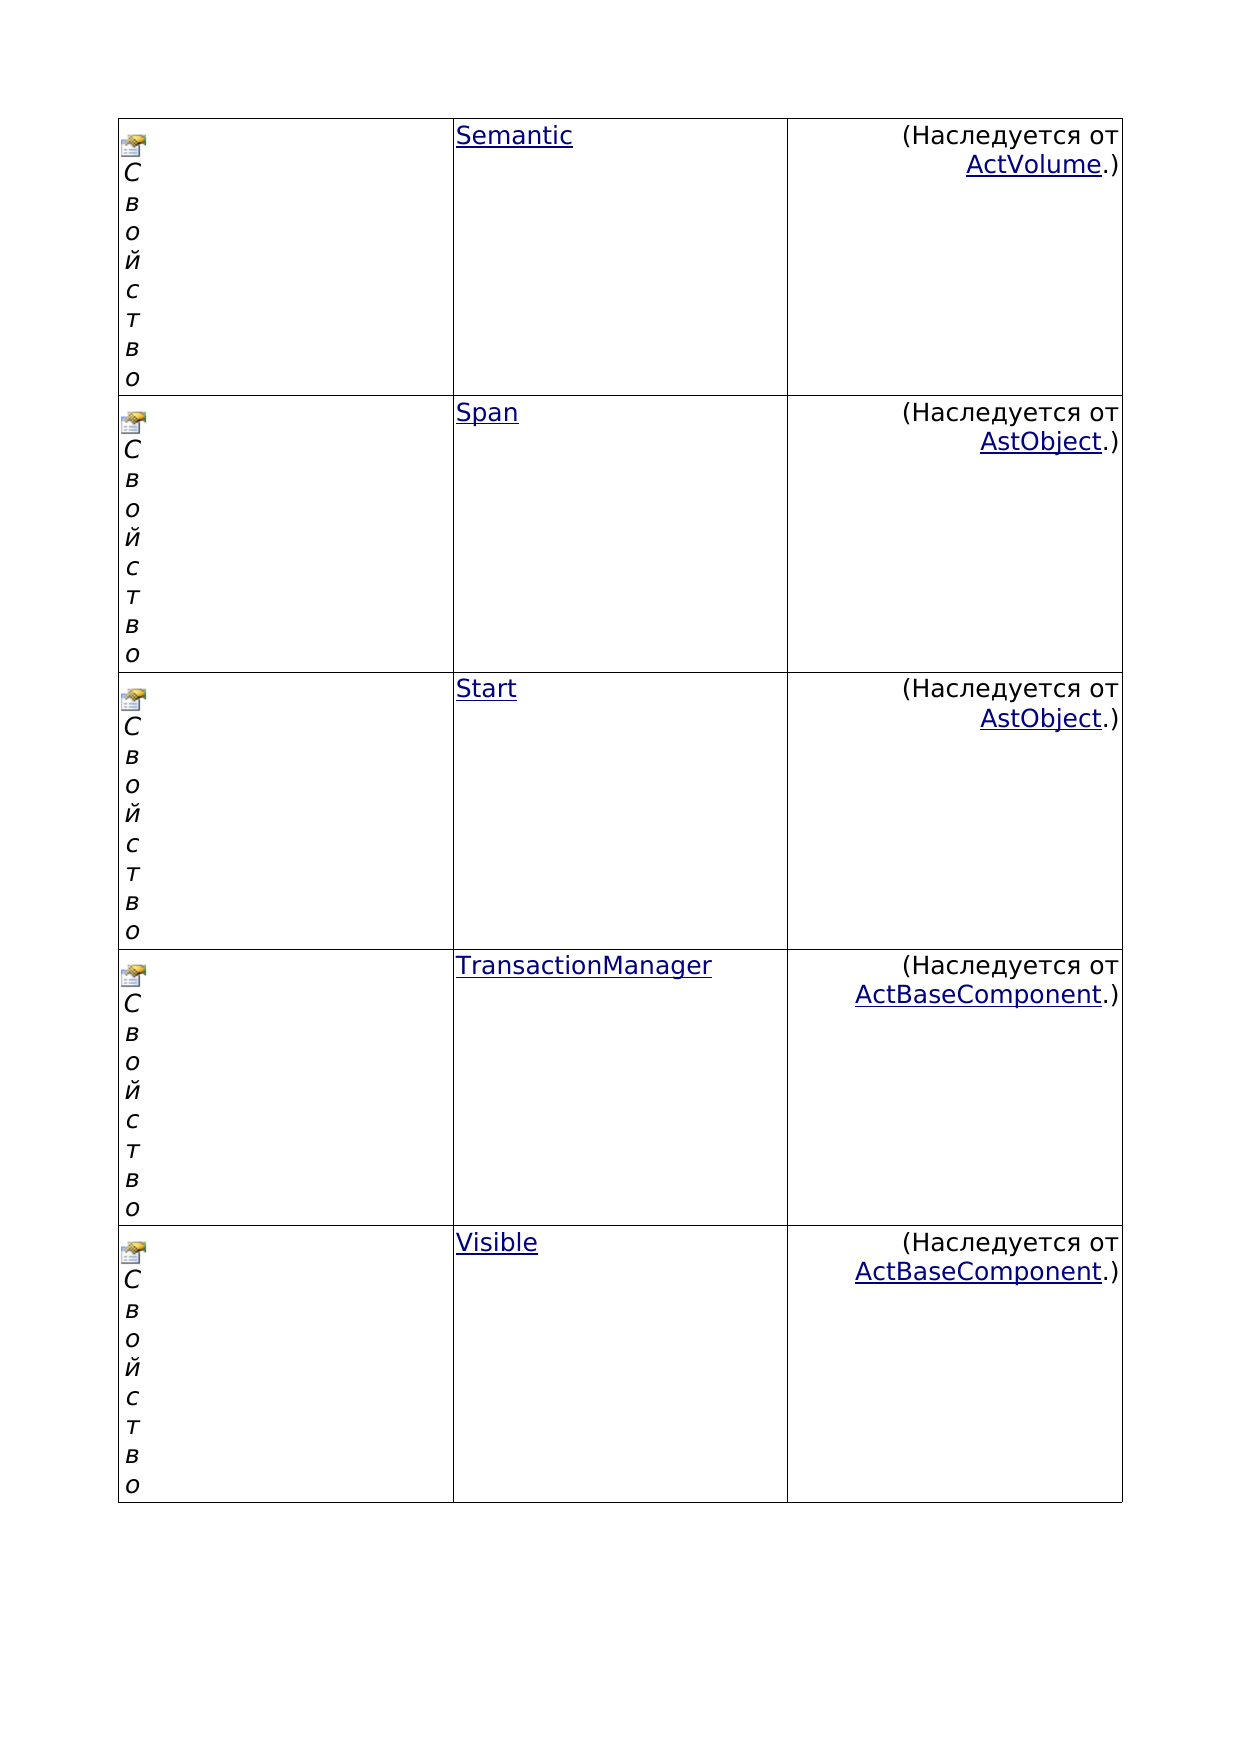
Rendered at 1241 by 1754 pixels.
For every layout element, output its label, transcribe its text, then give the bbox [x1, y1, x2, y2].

table_cell Visible [454, 1226, 787, 1502]
table_cell (Наследуется от AstObject.) [788, 396, 1122, 672]
table_cell Semantic [454, 119, 787, 395]
table_cell [119, 673, 453, 948]
picture [121, 963, 147, 989]
table_cell (Наследуется от AstObject.) [788, 673, 1122, 948]
table_cell (Наследуется от ActVolume.) [788, 119, 1122, 395]
table_cell Span [454, 396, 787, 672]
picture [121, 133, 147, 159]
table_cell Start [454, 673, 787, 948]
table_cell TransactionManager [454, 950, 787, 1225]
table_cell (Наследуется от ActBaseComponent.) [788, 950, 1122, 1225]
picture [121, 1240, 147, 1266]
table_cell [119, 1226, 453, 1502]
table_cell (Наследуется от ActBaseComponent.) [788, 1226, 1122, 1502]
picture [121, 687, 147, 713]
picture [121, 410, 147, 436]
table_cell [119, 950, 453, 1225]
table_cell [119, 396, 453, 672]
table_cell [119, 119, 453, 395]
